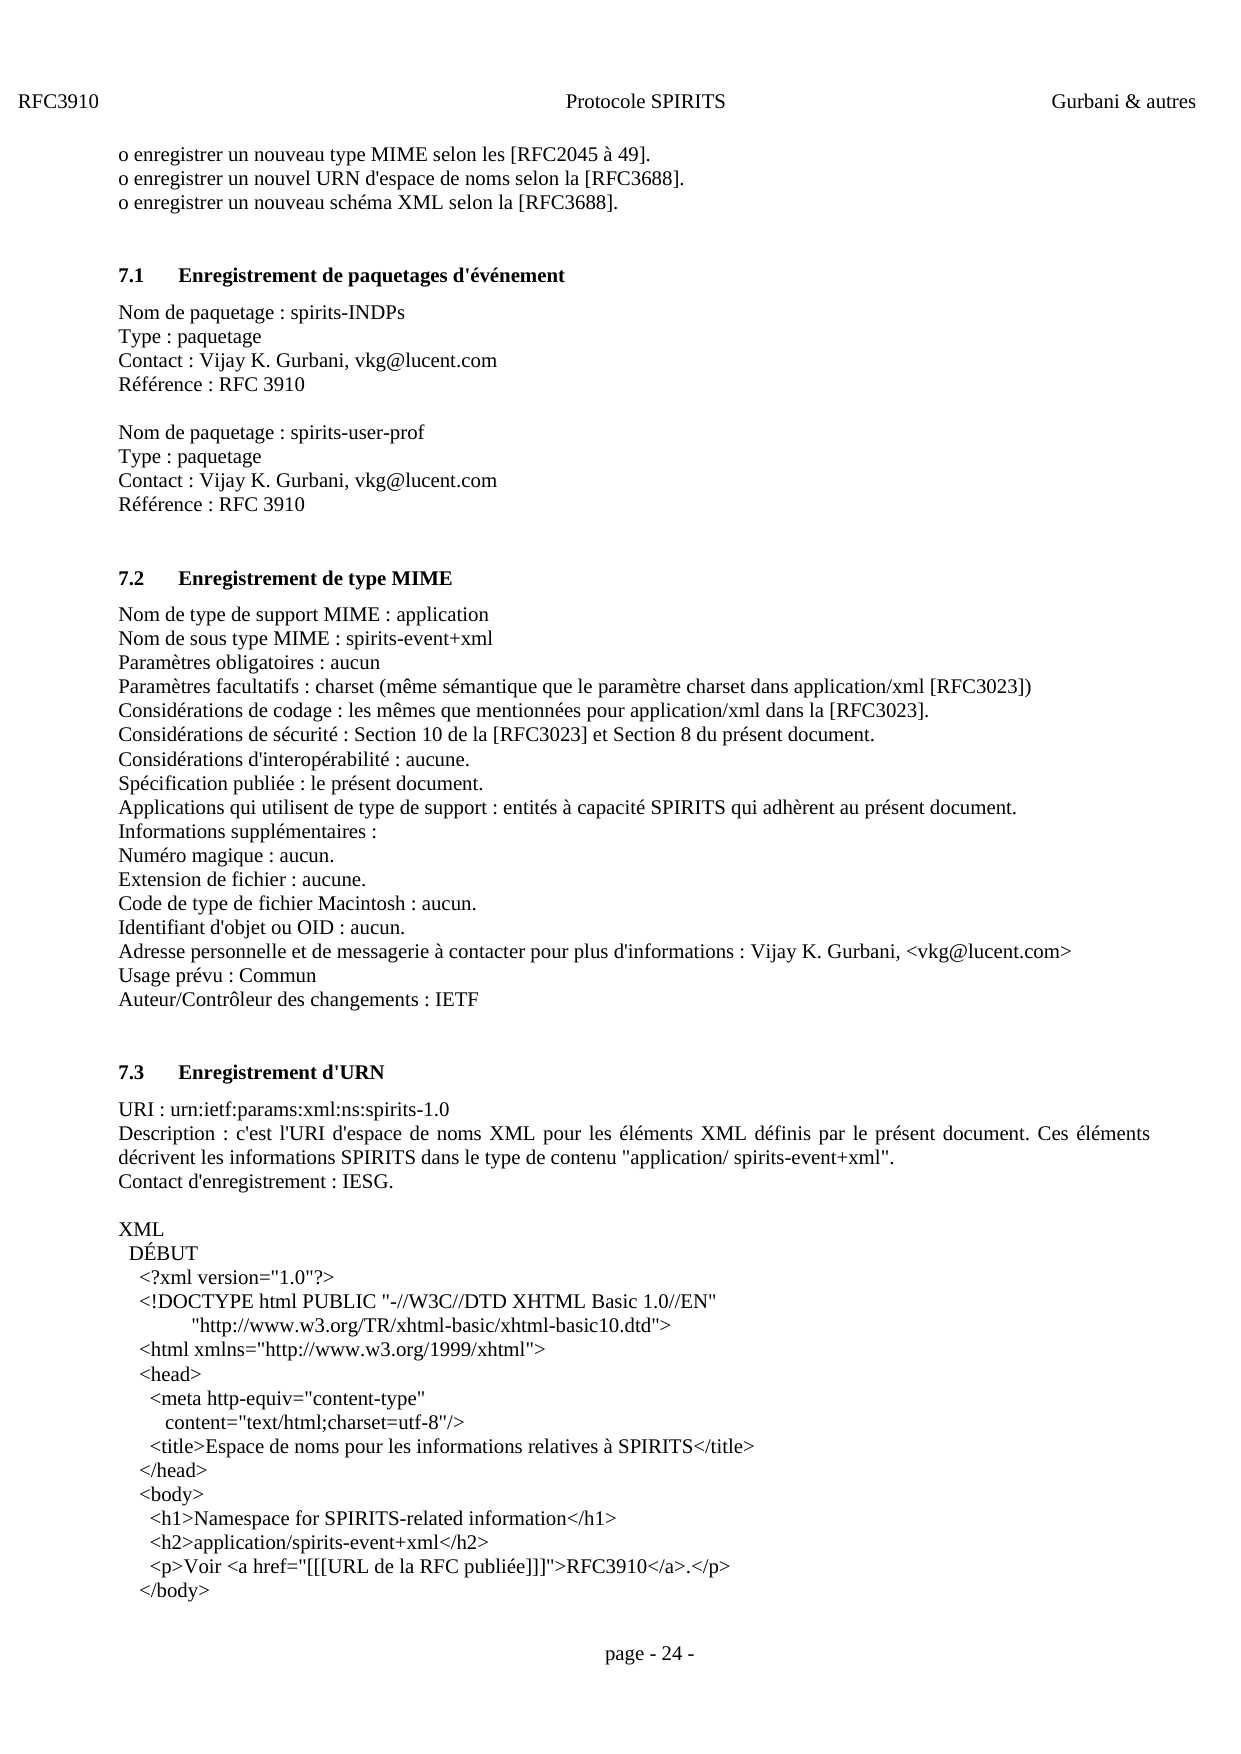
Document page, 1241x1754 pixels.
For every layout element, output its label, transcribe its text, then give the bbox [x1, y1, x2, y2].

text Adresse personnelle et de messagerie à contacter pour plus d'informations : Vijay K. Gurbani, <vkg@lucent.com> [118, 939, 1152, 963]
text Code de type de fichier Macintosh : aucun. [118, 891, 1152, 915]
text <p>Voir <a href="[[[URL de la RFC publiée]]]">RFC3910</a>.</p> [118, 1554, 1152, 1578]
text <!DOCTYPE html PUBLIC "-//W3C//DTD XHTML Basic 1.0//EN" [118, 1289, 1152, 1313]
subtitle 7.2 Enregistrement de type MIME [118, 566, 1152, 589]
text <html xmlns="http://www.w3.org/1999/xhtml"> [118, 1337, 1152, 1361]
text Considérations de sécurité : Section 10 de la [RFC3023] et Section 8 du présent document. [118, 722, 1152, 746]
text content="text/html;charset=utf-8"/> [118, 1409, 1152, 1434]
text Contact d'enregistrement : IESG. [118, 1169, 1152, 1193]
text Auteur/Contrôleur des changements : IETF [118, 987, 1152, 1011]
text Identifiant d'objet ou OID : aucun. [118, 915, 1152, 939]
text Contact : Vijay K. Gurbani, vkg@lucent.com [118, 348, 1152, 372]
text Référence : RFC 3910 [118, 372, 1152, 396]
text Contact : Vijay K. Gurbani, vkg@lucent.com [118, 468, 1152, 492]
text Usage prévu : Commun [118, 963, 1152, 987]
text Paramètres facultatifs : charset (même sémantique que le paramètre charset dans application/xml [RFC3023]) [118, 674, 1152, 698]
text <head> [118, 1361, 1152, 1386]
text Description : c'est l'URI d'espace de noms XML pour les éléments XML définis par le présent document. Ces éléments décrivent les informations SPIRITS dans le type de contenu "application/ spirits-event+xml". [118, 1121, 1152, 1169]
text <meta http-equiv="content-type" [118, 1386, 1152, 1409]
text <title>Espace de noms pour les informations relatives à SPIRITS</title> [118, 1434, 1152, 1458]
subtitle 7.3 Enregistrement d'URN [118, 1060, 1152, 1084]
text "http://www.w3.org/TR/xhtml-basic/xhtml-basic10.dtd"> [118, 1313, 1152, 1337]
text <h1>Namespace for SPIRITS-related information</h1> [118, 1506, 1152, 1530]
text Numéro magique : aucun. [118, 843, 1152, 867]
text </head> [118, 1458, 1152, 1482]
text o enregistrer un nouveau schéma XML selon la [RFC3688]. [118, 190, 1152, 214]
text XML [118, 1217, 1152, 1241]
text Spécification publiée : le présent document. [118, 771, 1152, 794]
text o enregistrer un nouvel URN d'espace de noms selon la [RFC3688]. [118, 166, 1152, 190]
text Informations supplémentaires : [118, 819, 1152, 843]
text DÉBUT [118, 1241, 1152, 1265]
text Type : paquetage [118, 324, 1152, 348]
text Considérations d'interopérabilité : aucune. [118, 746, 1152, 771]
text <body> [118, 1482, 1152, 1506]
text Type : paquetage [118, 444, 1152, 468]
text Paramètres obligatoires : aucun [118, 650, 1152, 674]
text Nom de type de support MIME : application [118, 602, 1152, 626]
text Nom de paquetage : spirits-user-prof [118, 420, 1152, 444]
text Nom de sous type MIME : spirits-event+xml [118, 626, 1152, 650]
text Considérations de codage : les mêmes que mentionnées pour application/xml dans la [RFC3023]. [118, 698, 1152, 722]
text <?xml version="1.0"?> [118, 1265, 1152, 1289]
text o enregistrer un nouveau type MIME selon les [RFC2045 à 49]. [118, 142, 1152, 166]
text URI : urn:ietf:params:xml:ns:spirits-1.0 [118, 1097, 1152, 1121]
text <h2>application/spirits-event+xml</h2> [118, 1530, 1152, 1554]
subtitle 7.1 Enregistrement de paquetages d'événement [118, 263, 1152, 287]
text </body> [118, 1578, 1152, 1602]
text Applications qui utilisent de type de support : entités à capacité SPIRITS qui adhèrent au présent document. [118, 794, 1152, 819]
text Extension de fichier : aucune. [118, 867, 1152, 891]
text Référence : RFC 3910 [118, 492, 1152, 516]
text Nom de paquetage : spirits-INDPs [118, 300, 1152, 324]
